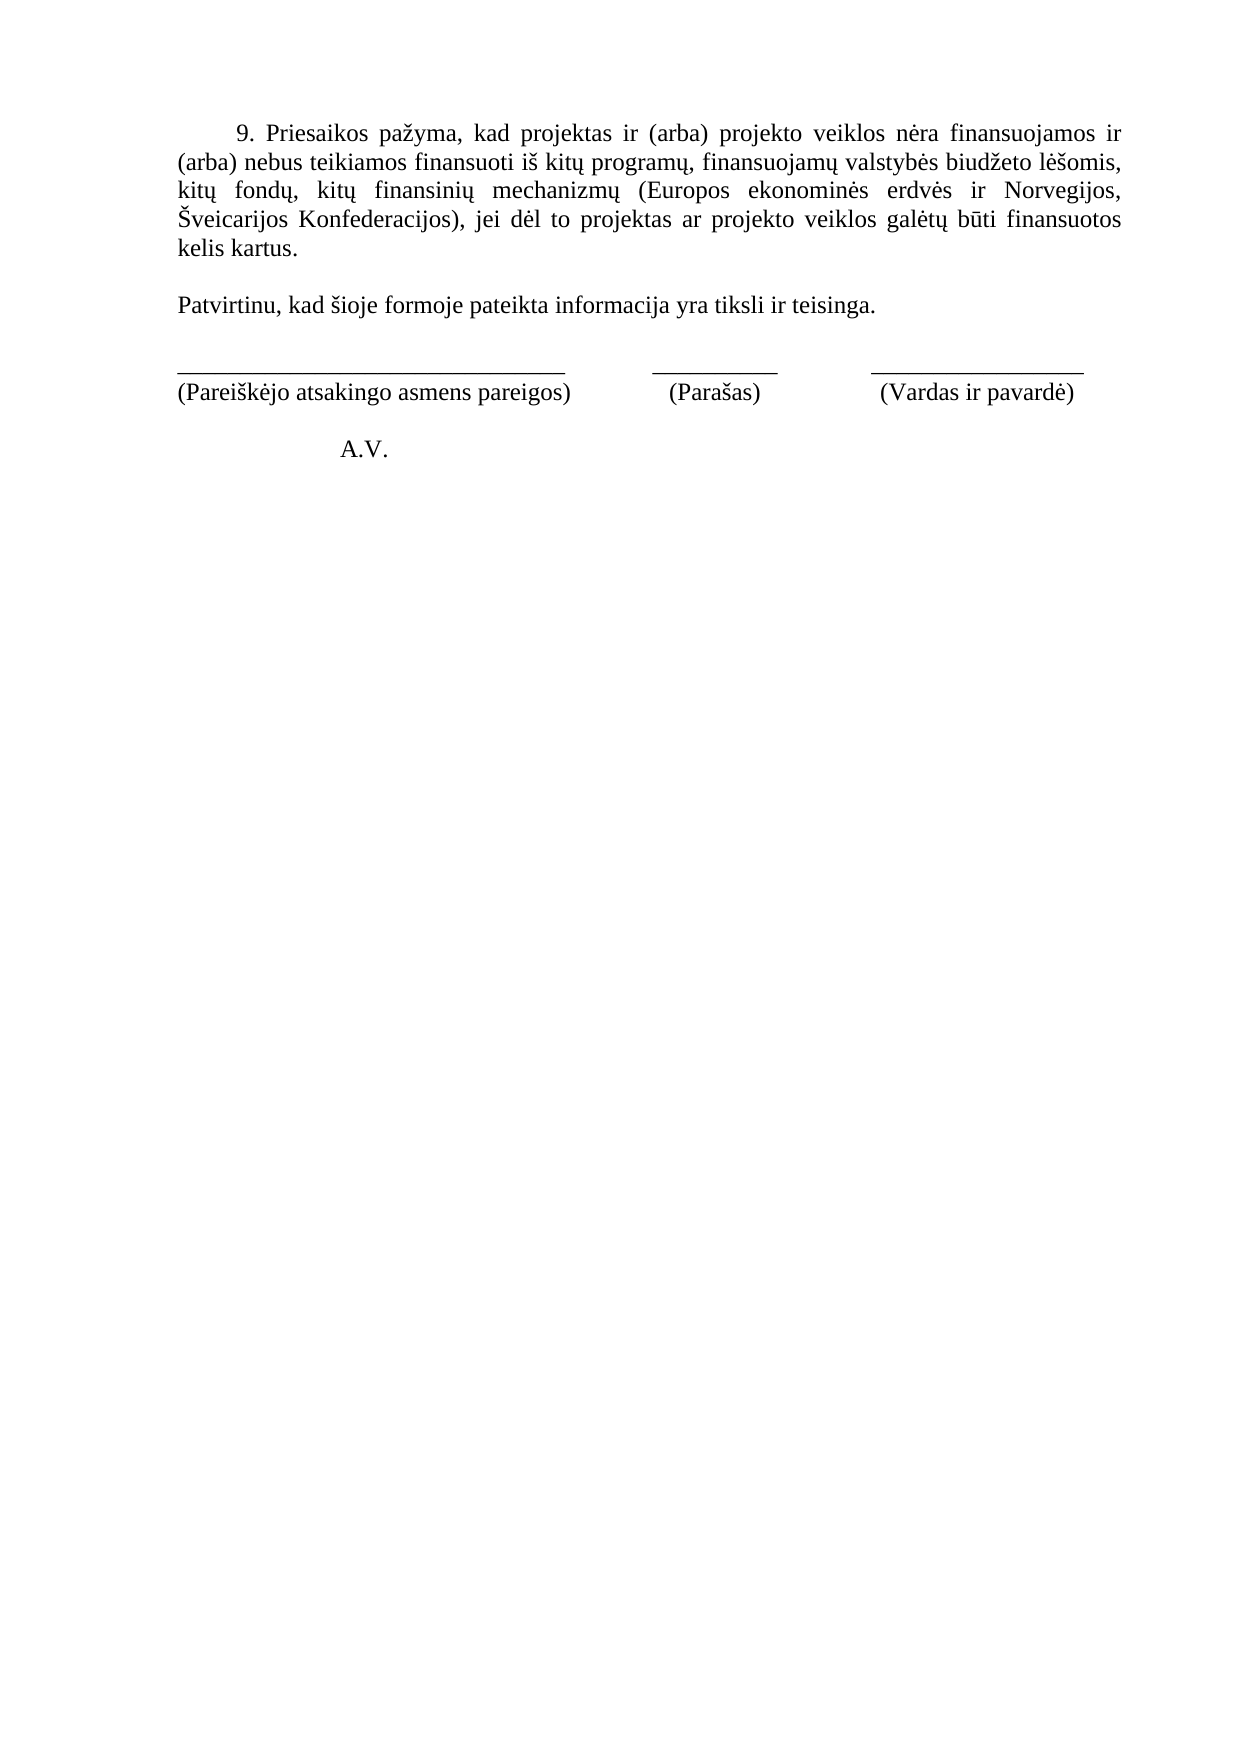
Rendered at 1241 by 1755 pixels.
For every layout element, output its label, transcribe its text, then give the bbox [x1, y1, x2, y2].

text Patvirtinu, kad šioje formoje pateikta informacija yra tiksli ir teisinga. [177, 291, 1122, 319]
text _______________________________ __________ _________________ [177, 348, 1122, 377]
text 9. Priesaikos pažyma, kad projektas ir (arba) projekto veiklos nėra finansuojamos ir (arba) nebus teikiamos finansuoti iš kitų programų, finansuojamų valstybės biudžeto lėšomis, kitų fondų, kitų finansinių mechanizmų (Europos ekonominės erdvės ir Norvegijos, Šveicarijos Konfederacijos), jei dėl to projektas ar projekto veiklos galėtų būti finansuotos kelis kartus. [177, 118, 1122, 262]
text (Pareiškėjo atsakingo asmens pareigos) (Parašas) (Vardas ir pavardė) [177, 377, 1122, 406]
text A.V. [340, 434, 1122, 463]
